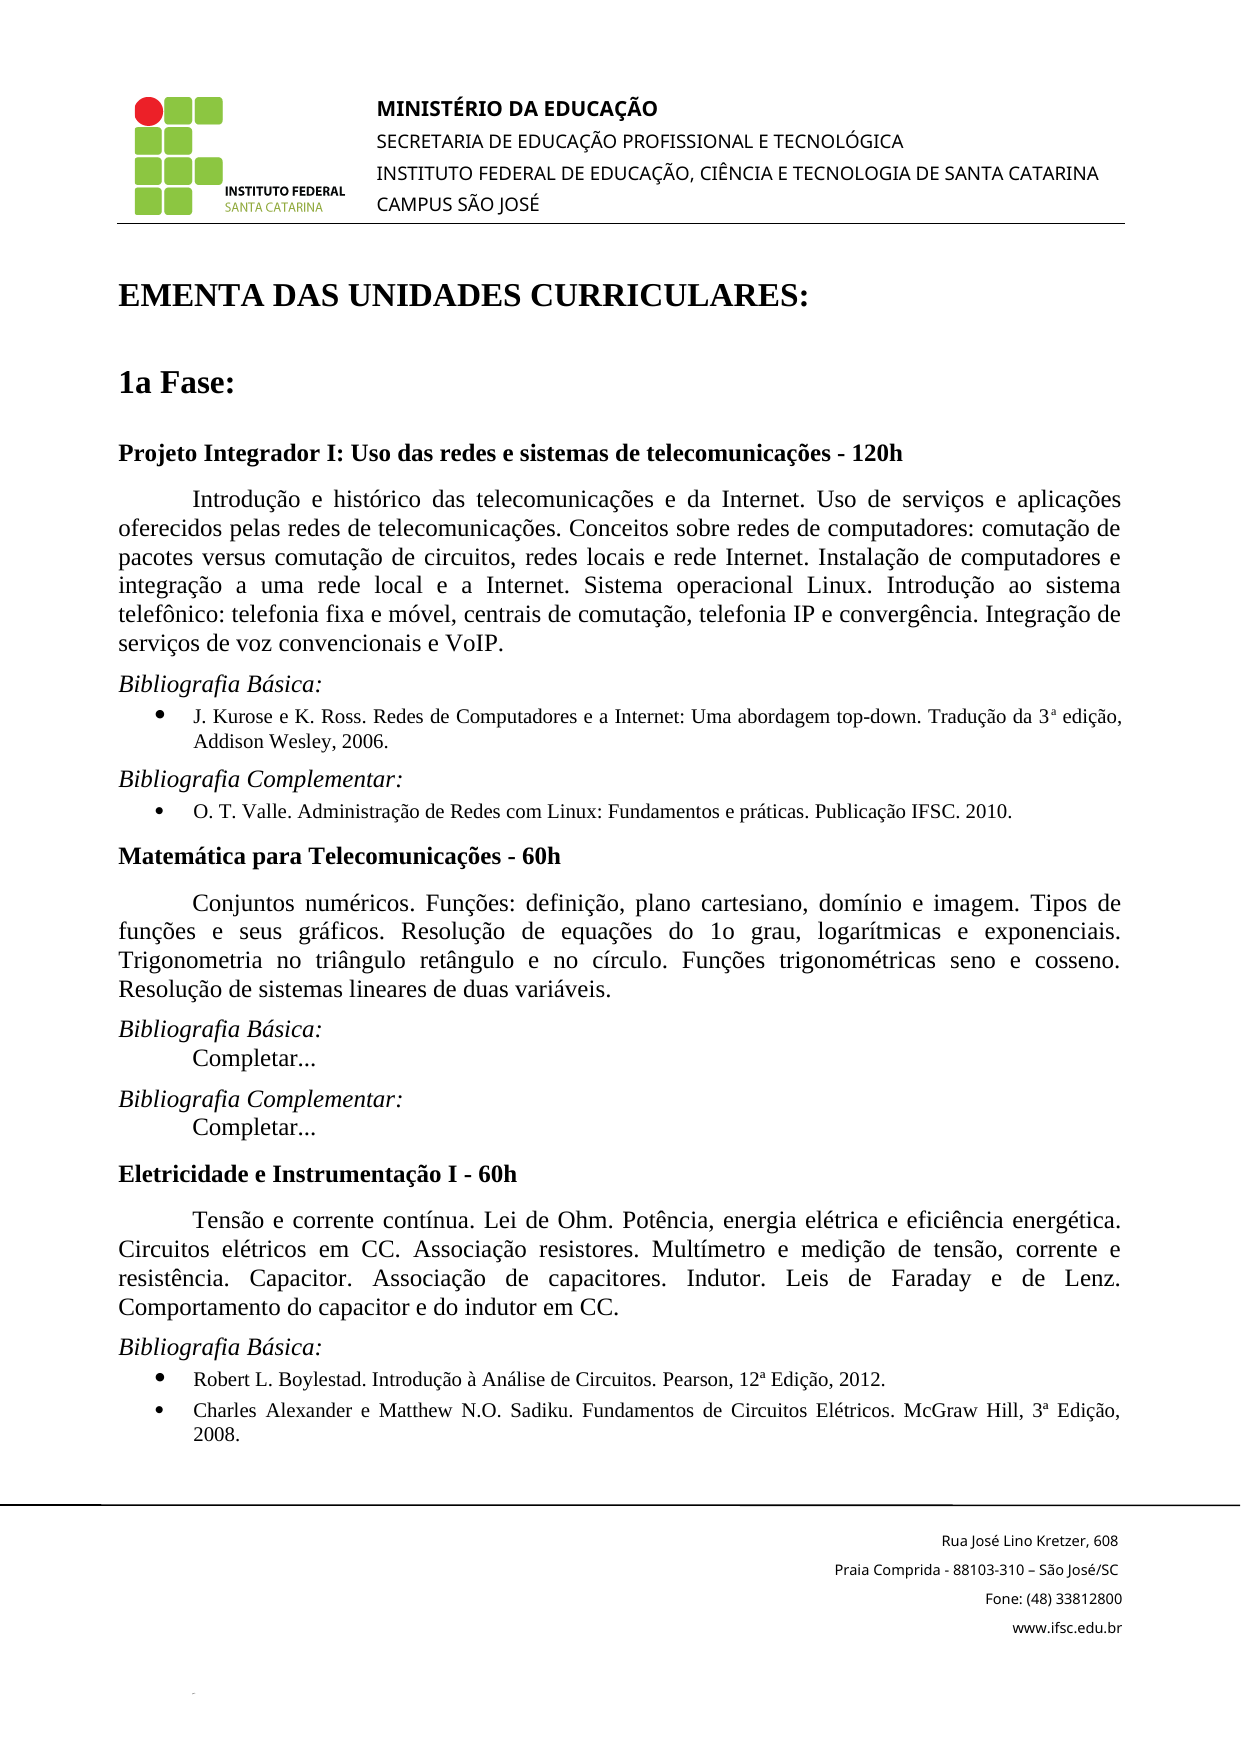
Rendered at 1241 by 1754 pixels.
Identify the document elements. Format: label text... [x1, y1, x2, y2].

list J. Kurose e K. Ross. Redes de Computadores e a Internet: Uma abordagem top-down. Tradução da 3a edição, Addison Wesley, 2006. [156, 704, 1122, 753]
picture [134, 97, 346, 215]
text Introdução e histórico das telecomunicações e da Internet. Uso de serviços e aplicações oferecidos pelas redes de telecomunicações. Conceitos sobre redes de computadores: comutação de pacotes versus comutação de circuitos, redes locais e rede Internet. Instalação de computadores e integração a uma rede local e a Internet. Sistema operacional Linux. Introdução ao sistema telefônico: telefonia fixa e móvel, centrais de comutação, telefonia IP e convergência. Integração de serviços de voz convencionais e VoIP. [118, 484, 1122, 657]
subtitle Bibliografia Complementar: [118, 764, 1122, 793]
subtitle Bibliografia Básica: [118, 669, 1122, 697]
subtitle Matemática para Telecomunicações - 60h [118, 841, 1122, 870]
text Completar... [118, 1112, 1122, 1141]
list O. T. Valle. Administração de Redes com Linux: Fundamentos e práticas. Publicação IFSC. 2010. [156, 799, 1122, 823]
subtitle EMENTA DAS UNIDADES CURRICULARES: [118, 276, 1122, 314]
text Conjuntos numéricos. Funções: definição, plano cartesiano, domínio e imagem. Tipos de funções e seus gráficos. Resolução de equações do 1o grau, logarítmicas e exponenciais. Trigonometria no triângulo retângulo e no círculo. Funções trigonométricas seno e cosseno. Resolução de sistemas lineares de duas variáveis. [118, 888, 1122, 1003]
subtitle Bibliografia Complementar: [118, 1084, 1122, 1112]
list Robert L. Boylestad. Introdução à Análise de Circuitos. Pearson, 12ª Edição, 2012. [156, 1367, 1122, 1392]
list Charles Alexander e Matthew N.O. Sadiku. Fundamentos de Circuitos Elétricos. McGraw Hill, 3ª Edição, 2008. [156, 1398, 1122, 1446]
text Completar... [118, 1043, 1122, 1072]
text Tensão e corrente contínua. Lei de Ohm. Potência, energia elétrica e eficiência energética. Circuitos elétricos em CC. Associação resistores. Multímetro e medição de tensão, corrente e resistência. Capacitor. Associação de capacitores. Indutor. Leis de Faraday e de Lenz. Comportamento do capacitor e do indutor em CC. [118, 1205, 1122, 1320]
subtitle Bibliografia Básica: [118, 1332, 1122, 1361]
subtitle Eletricidade e Instrumentação I - 60h [118, 1159, 1122, 1188]
subtitle Bibliografia Básica: [118, 1014, 1122, 1043]
subtitle Projeto Integrador I: Uso das redes e sistemas de telecomunicações - 120h [118, 438, 1122, 467]
subtitle 1a Fase: [118, 363, 1122, 401]
